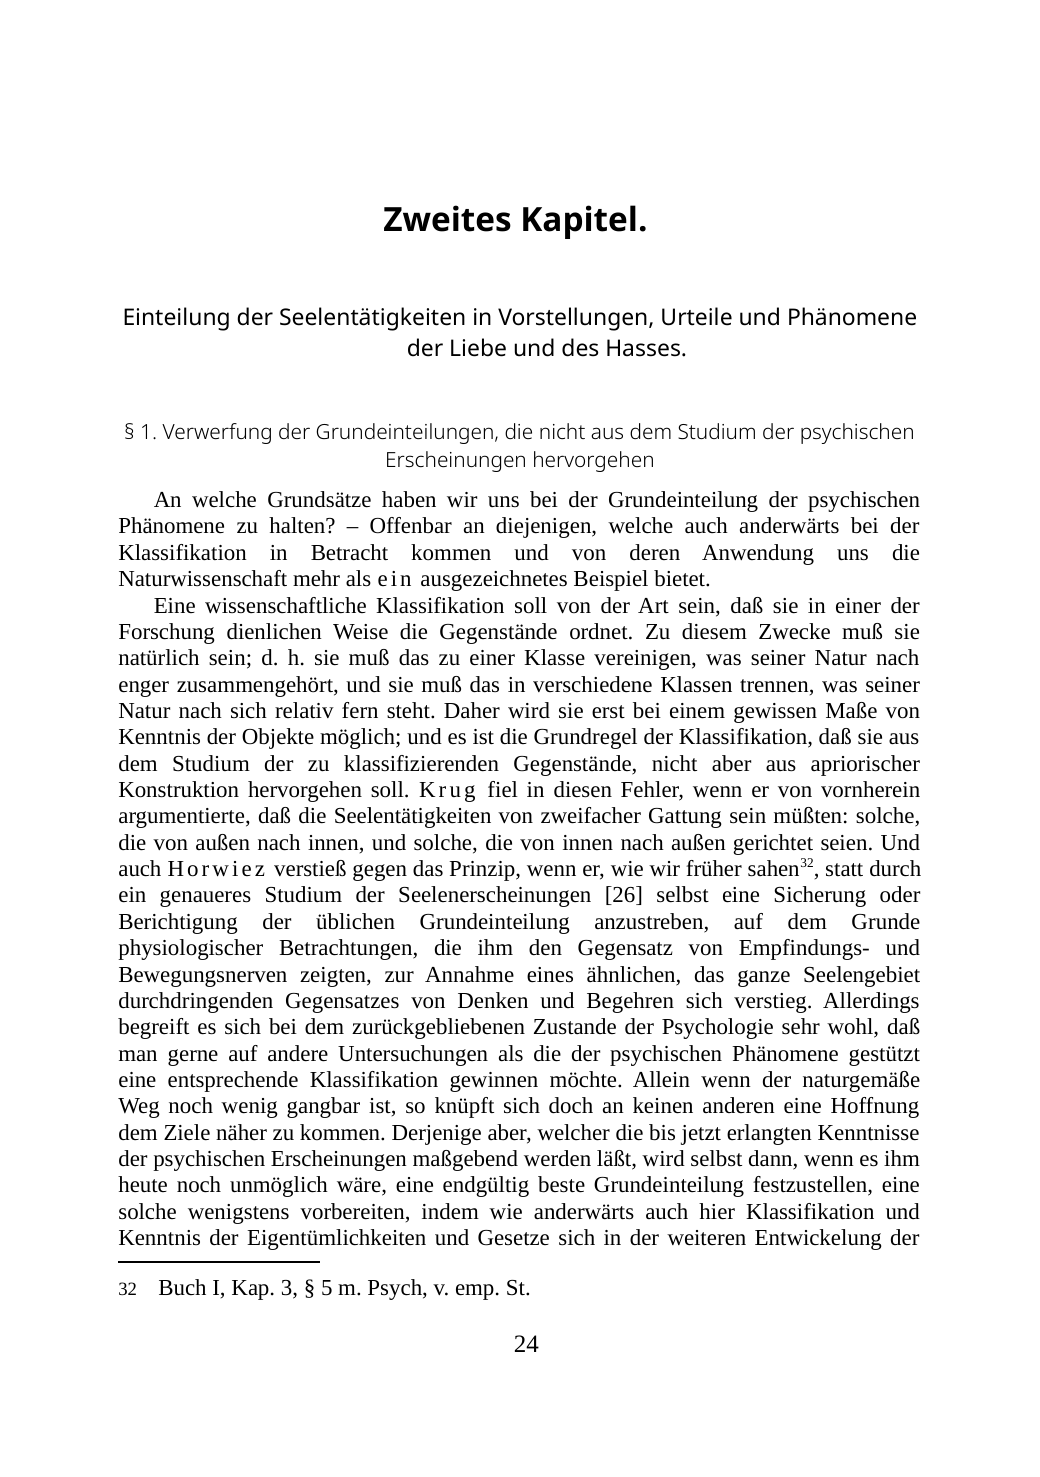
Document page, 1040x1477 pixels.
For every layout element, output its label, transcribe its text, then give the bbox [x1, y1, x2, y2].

text An welche Grundsätze haben wir uns bei der Grundeinteilung der psychischen Phänomene zu halten? – Offenbar an diejenigen, welche auch anderwärts bei der Klassifikation in Betracht kommen und von deren Anwendung uns die Naturwissenschaft mehr als ein ausgezeichnetes Beispiel bietet. [118, 486, 921, 592]
subtitle § 1. Verwerfung der Grundeinteilungen, die nicht aus dem Studium der psychischen Erscheinungen hervorgehen [118, 417, 921, 474]
text Buch I, Kap. 3, § 5 m. Psych, v. emp. St. [118, 1274, 921, 1300]
subtitle Einteilung der Seelentätigkeiten in Vorstellungen, Urteile und Phänomene der Liebe und des Hasses. [118, 301, 921, 363]
text Eine wissenschaftliche Klassifikation soll von der Art sein, daß sie in einer der Forschung dienlichen Weise die Gegenstände ordnet. Zu diesem Zwecke muß sie natürlich sein; d. h. sie muß das zu einer Klasse vereinigen, was seiner Natur nach enger zusammengehört, und sie muß das in verschiedene Klassen trennen, was seiner Natur nach sich relativ fern steht. Daher wird sie erst bei einem gewissen Maße von Kenntnis der Objekte möglich; und es ist die Grundregel der Klassifikation, daß sie aus dem Studium der zu klassifizierenden Gegenstände, nicht aber aus apriorischer Konstruktion hervorgehen soll. Krug fiel in diesen Fehler, wenn er von vornherein argumentierte, daß die Seelentätigkeiten von zweifacher Gattung sein müßten: solche, die von außen nach innen, und solche, die von innen nach außen gerichtet seien. Und auch Horwiez verstieß gegen das Prinzip, wenn er, wie wir früher sahen, statt durch ein genaueres Studium der Seelenerscheinungen [26] selbst eine Sicherung oder Berichtigung der üblichen Grundeinteilung anzustreben, auf dem Grunde physiologischer Betrachtungen, die ihm den Gegensatz von Empfindungs- und Bewegungsnerven zeigten, zur Annahme eines ähnlichen, das ganze Seelengebiet durchdringenden Gegensatzes von Denken und Begehren sich verstieg. Allerdings begreift es sich bei dem zurückgebliebenen Zustande der Psychologie sehr wohl, daß man gerne auf andere Untersuchungen als die der psychischen Phänomene gestützt eine entsprechende Klassifikation gewinnen möchte. Allein wenn der naturgemäße Weg noch wenig gangbar ist, so knüpft sich doch an keinen anderen eine Hoffnung dem Ziele näher zu kommen. Derjenige aber, welcher die bis jetzt erlangten Kenntnisse der psychischen Erscheinungen maßgebend werden läßt, wird selbst dann, wenn es ihm heute noch unmöglich wäre, eine endgültig beste Grundeinteilung festzustellen, eine solche wenigstens vorbereiten, indem wie anderwärts auch hier Klassifikation und Kenntnis der Eigentümlichkeiten und Gesetze sich in der weiteren Entwickelung der [118, 592, 921, 1251]
subtitle Zweites Kapitel. [118, 196, 921, 241]
